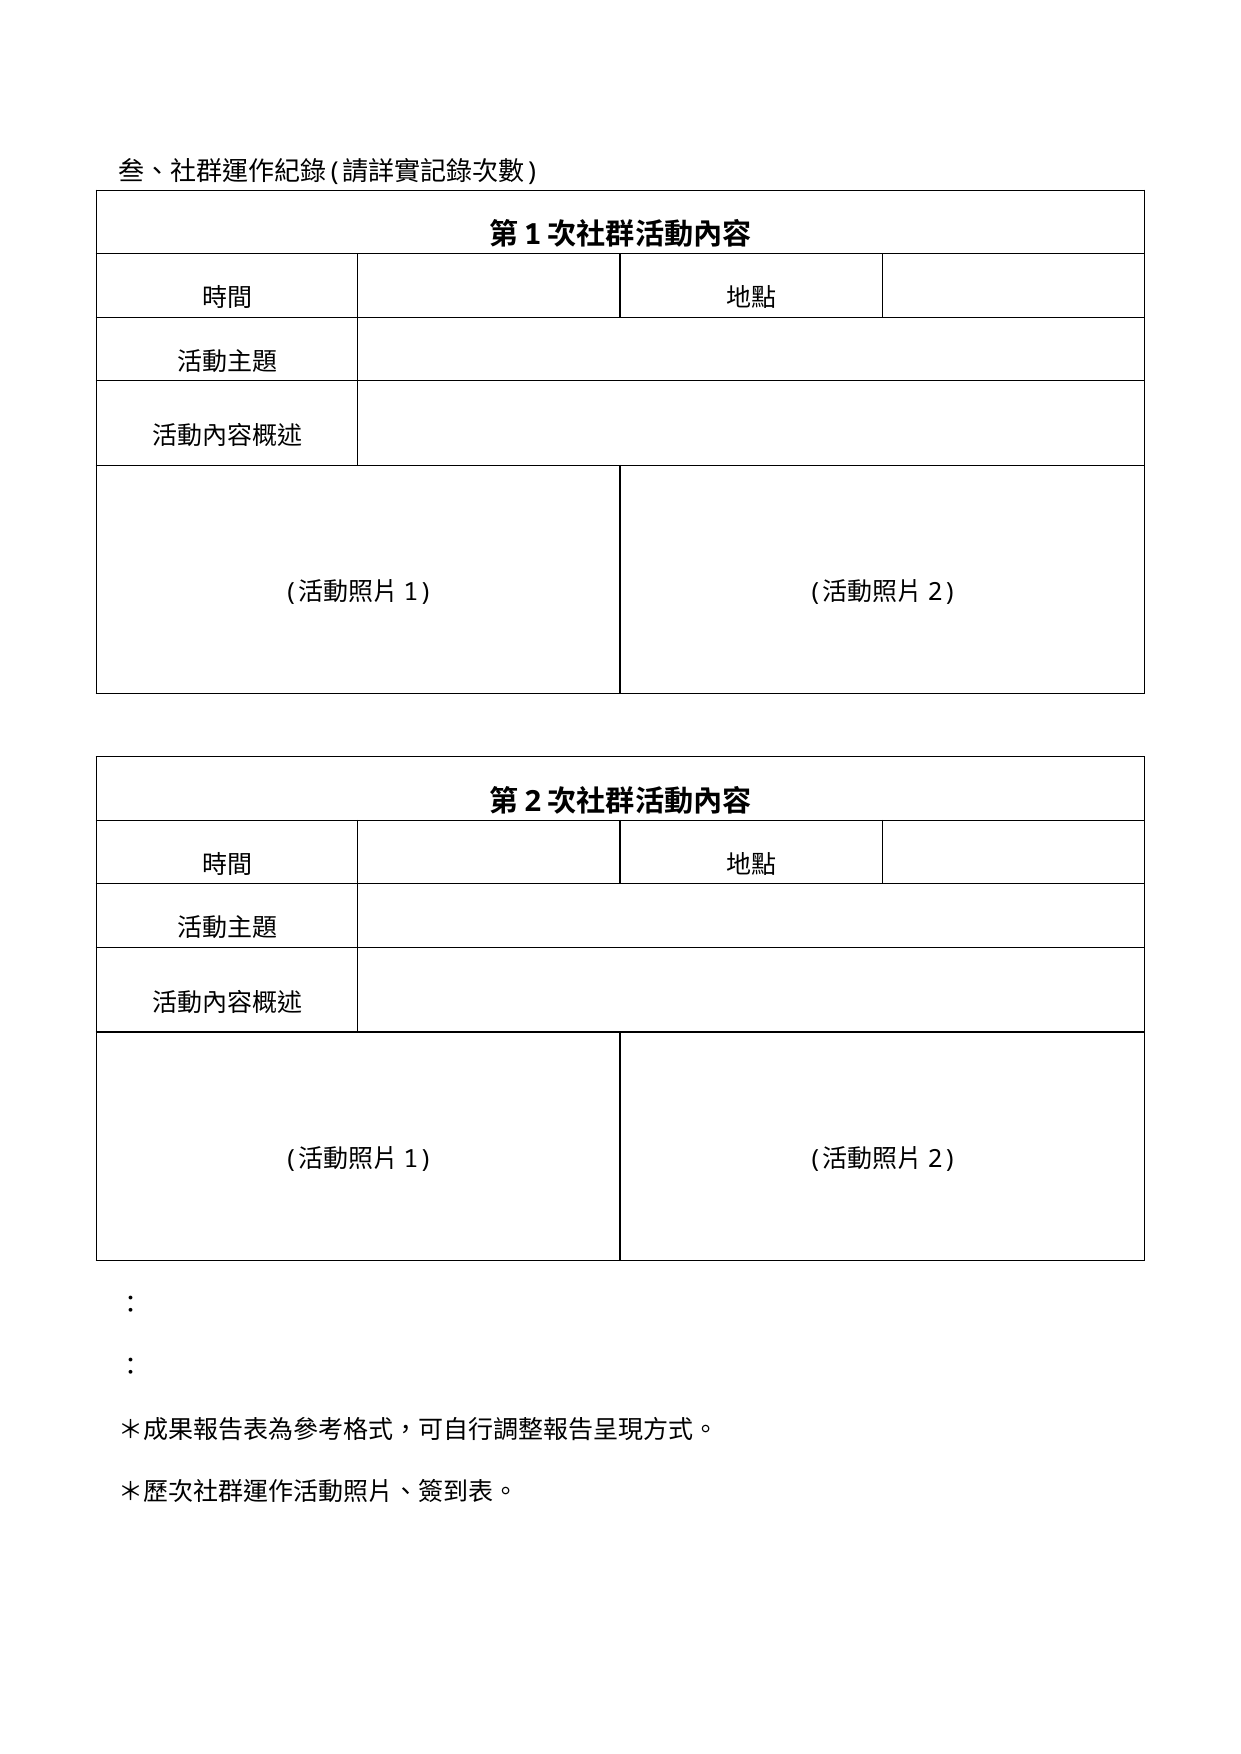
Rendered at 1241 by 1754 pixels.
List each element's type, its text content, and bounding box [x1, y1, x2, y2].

table_cell 時間 [97, 821, 357, 883]
table_cell [358, 318, 1144, 380]
table_cell 活動主題 [97, 318, 357, 380]
table_cell 活動內容概述 [97, 381, 357, 465]
table_cell 活動主題 [97, 884, 357, 947]
table_cell (活動照片2) [621, 466, 1144, 693]
table_cell [358, 254, 619, 317]
table_cell [358, 884, 1144, 947]
table_cell [358, 821, 619, 883]
table_header 第1次社群活動內容 [97, 191, 1144, 253]
table_cell 時間 [97, 254, 357, 317]
text ： [118, 1261, 1122, 1323]
table_cell (活動照片1) [97, 1033, 619, 1259]
text ： [118, 1323, 1122, 1386]
text ＊成果報告表為參考格式，可自行調整報告呈現方式。 [118, 1386, 1122, 1448]
table_cell (活動照片2) [621, 1033, 1144, 1259]
table_cell [358, 381, 1144, 465]
text 叁、社群運作紀錄(請詳實記錄次數) [118, 127, 1122, 189]
table_cell [883, 821, 1144, 883]
table_cell 活動內容概述 [97, 948, 357, 1031]
table_cell [883, 254, 1144, 317]
text ＊歷次社群運作活動照片、簽到表。 [118, 1448, 1122, 1511]
table_cell 地點 [621, 254, 882, 317]
table_cell [358, 948, 1144, 1031]
table_cell 地點 [621, 821, 882, 883]
table_cell (活動照片1) [97, 466, 619, 693]
table_header 第2次社群活動內容 [97, 757, 1144, 820]
